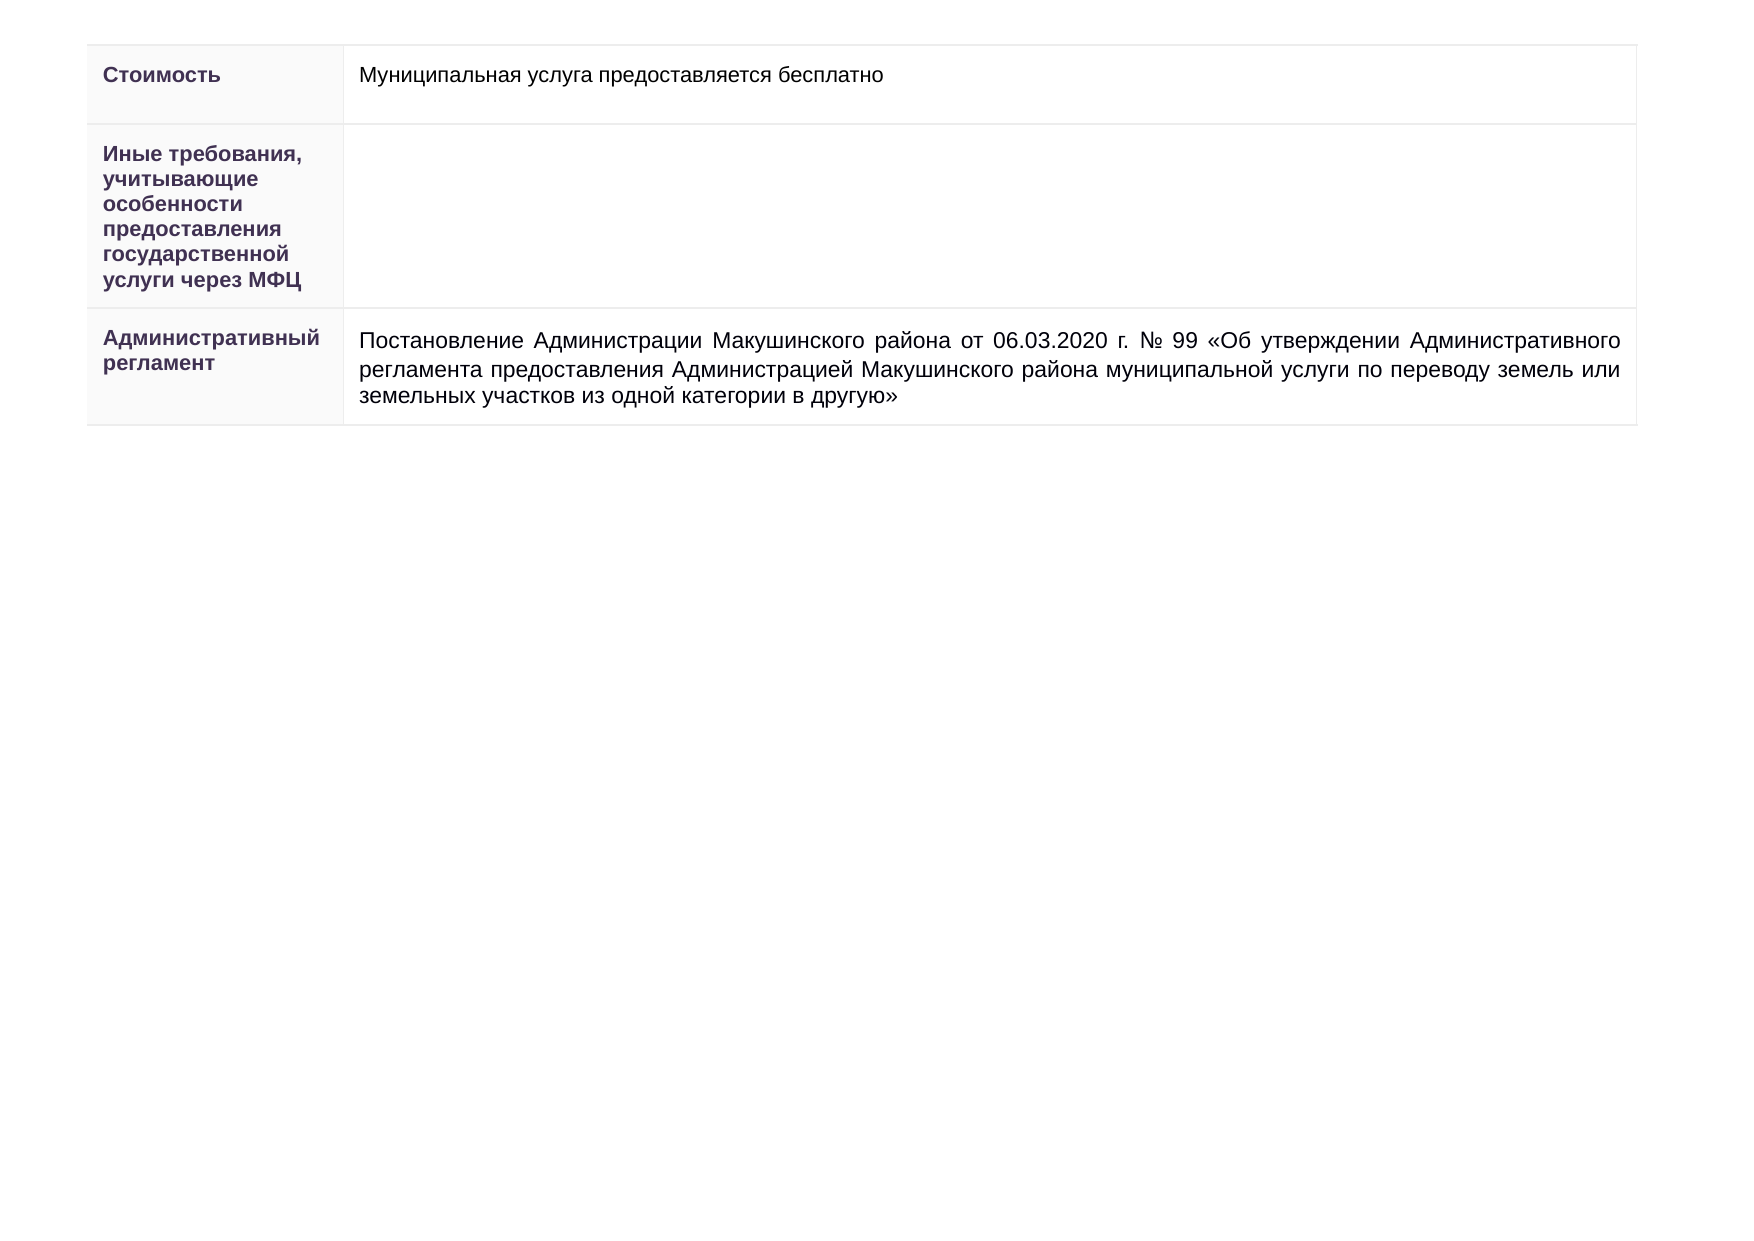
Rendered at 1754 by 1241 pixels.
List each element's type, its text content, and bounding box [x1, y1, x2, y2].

table_cell Стоимость [87, 46, 343, 123]
table_cell Муниципальная услуга предоставляется бесплатно [344, 46, 1636, 123]
table_cell Административный регламент [87, 309, 343, 424]
table_cell Постановление Администрации Макушинского района от 06.03.2020 г. № 99 «Об утверждении Административного регламента предоставления Администрацией Макушинского района муниципальной услуги по переводу земель или земельных участков из одной категории в другую» [344, 309, 1636, 424]
table_cell Иные требования, учитывающие особенности предоставления государственной услуги через МФЦ [87, 125, 343, 307]
table_cell [344, 125, 1636, 307]
